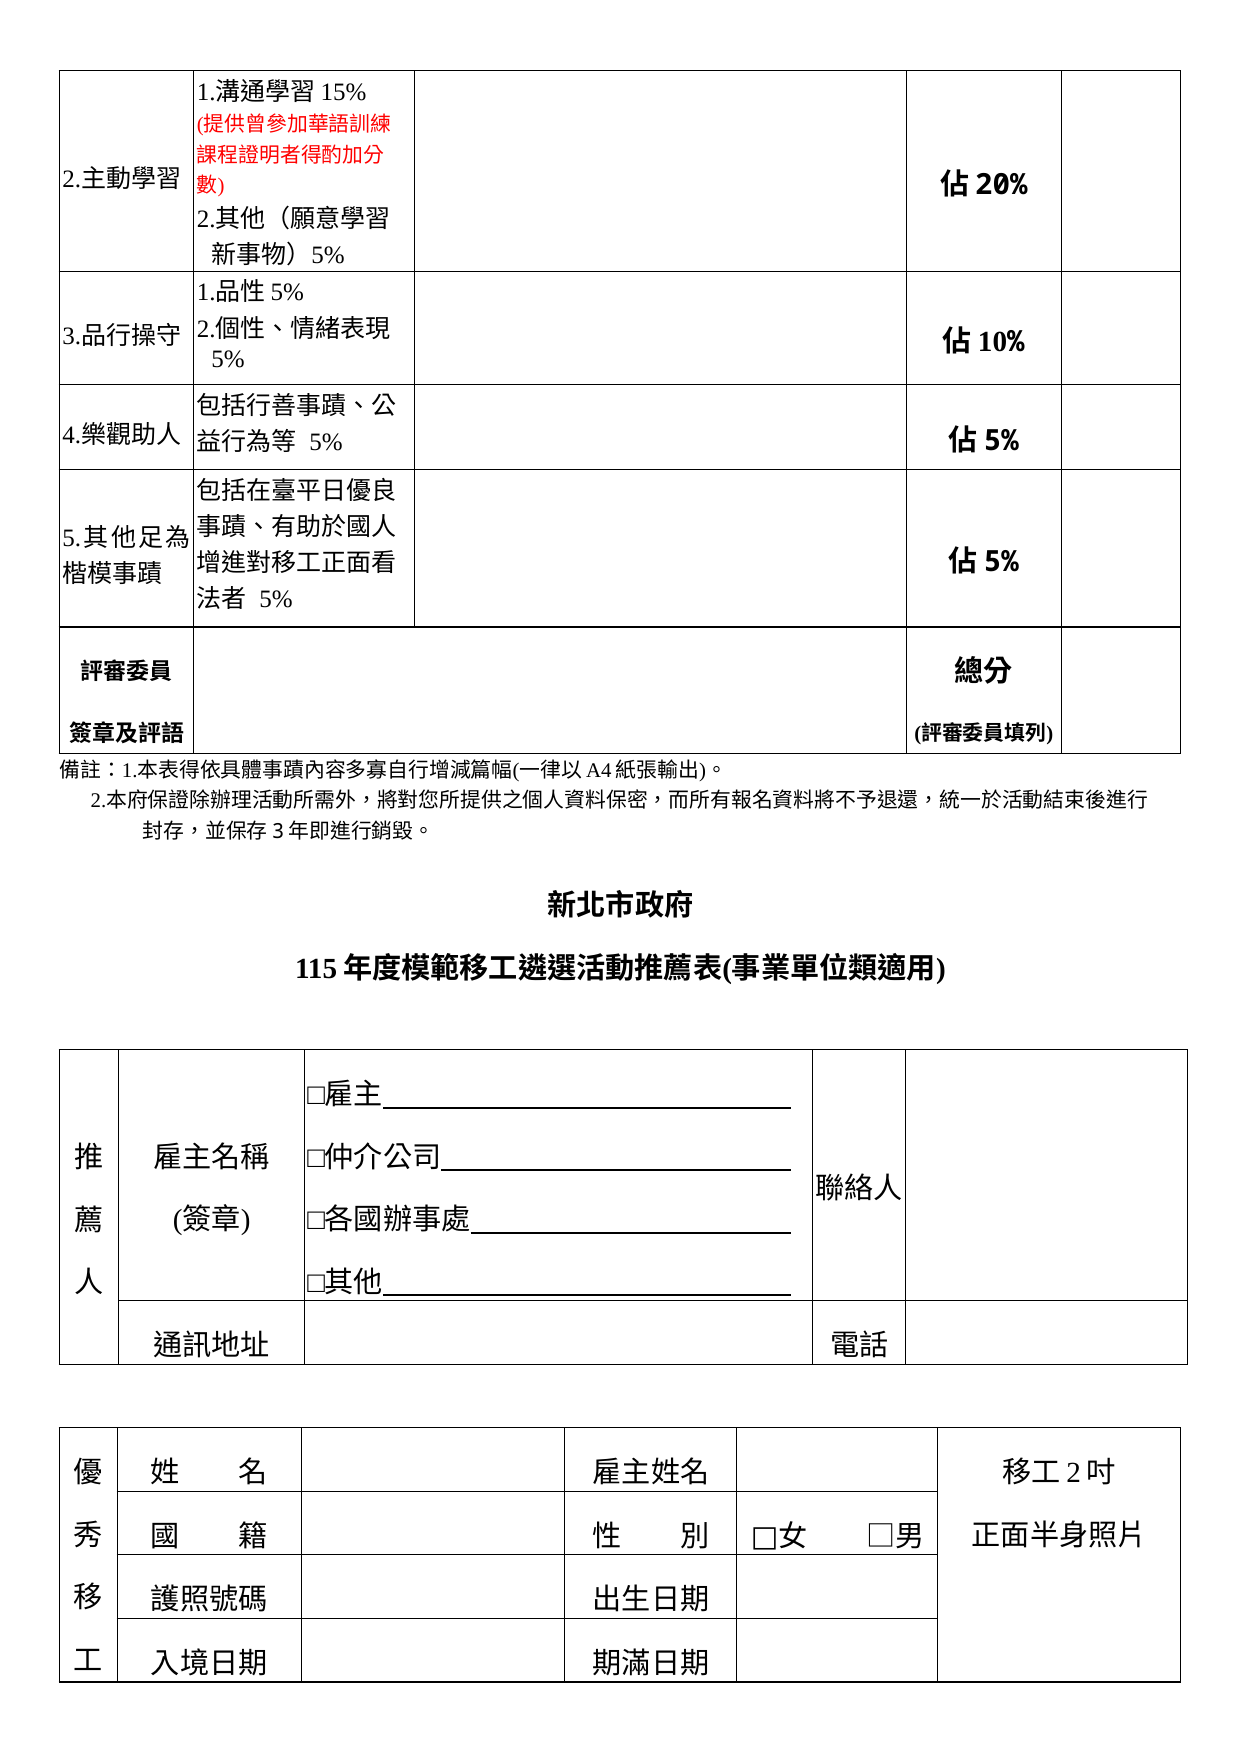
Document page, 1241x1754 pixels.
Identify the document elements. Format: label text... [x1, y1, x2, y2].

text 115年度模範移工遴選活動推薦表(事業單位類適用) [59, 924, 1181, 987]
table_cell [302, 1619, 564, 1681]
table_cell [1062, 628, 1180, 752]
table_cell [1062, 470, 1180, 626]
table_header [906, 1050, 1187, 1300]
table_cell [415, 71, 906, 271]
table_cell 佔5% [907, 385, 1061, 469]
table_header [302, 1428, 564, 1491]
table_cell [305, 1301, 812, 1364]
table_cell [415, 470, 906, 626]
table_cell 總分 (評審委員填列) [907, 628, 1061, 752]
table_cell [906, 1301, 1187, 1364]
table_cell 1.溝通學習15% (提供曾參加華語訓練課程證明者得酌加分數) 2.其他（願意學習新事物）5% [194, 71, 414, 271]
table_cell 通訊地址 [119, 1301, 304, 1364]
table_cell 包括行善事蹟、公益行為等 5% [194, 385, 414, 469]
text 封存，並保存3年即進行銷毀。 [59, 814, 1181, 844]
table_cell 出生日期 [565, 1555, 736, 1618]
table_cell 佔5% [907, 470, 1061, 626]
table_cell 期滿日期 [565, 1619, 736, 1681]
table_cell 入境日期 [118, 1619, 301, 1681]
table_cell 佔10% [907, 272, 1061, 384]
table_cell 5.其他足為楷模事蹟 [60, 470, 193, 626]
table_header 雇主姓名 [565, 1428, 736, 1491]
table_cell 佔20% [907, 71, 1061, 271]
table_cell 2.主動學習 [60, 71, 193, 271]
table_cell [415, 385, 906, 469]
table_cell 3.品行操守 [60, 272, 193, 384]
table_cell 國 籍 [118, 1492, 301, 1554]
table_cell 護照號碼 [118, 1555, 301, 1618]
table_header 推 薦 人 [60, 1050, 118, 1364]
table_header 優秀移工 [60, 1428, 117, 1681]
text 備註：1.本表得依具體事蹟內容多寡自行增減篇幅(一律以A4紙張輸出)。 [59, 754, 1181, 784]
table_cell 性 別 [565, 1492, 736, 1554]
table_cell 評審委員 簽章及評語 [60, 628, 193, 752]
table_header □雇主 □仲介公司 □各國辦事處 □其他 [305, 1050, 812, 1300]
table_cell [1062, 71, 1180, 271]
table_cell [302, 1555, 564, 1618]
table_cell □女 □男 [737, 1492, 937, 1554]
table_cell [1062, 272, 1180, 384]
table_cell [302, 1492, 564, 1554]
text 2.本府保證除辦理活動所需外，將對您所提供之個人資料保密，而所有報名資料將不予退還，統一於活動結束後進行 [59, 784, 1181, 814]
table_header 雇主名稱 (簽章) [119, 1050, 304, 1300]
table_cell 1.品性5% 2.個性、情緒表現 5% [194, 272, 414, 384]
text 新北市政府 [59, 882, 1181, 924]
table_cell [737, 1619, 937, 1681]
table_cell [415, 272, 906, 384]
table_header 移工2吋 正面半身照片 [938, 1428, 1180, 1681]
table_cell [194, 628, 906, 752]
table_cell 電話 [813, 1301, 905, 1364]
table_header [737, 1428, 937, 1491]
table_header 聯絡人 [813, 1050, 905, 1300]
table_cell 包括在臺平日優良事蹟、有助於國人增進對移工正面看法者 5% [194, 470, 414, 626]
table_cell [1062, 385, 1180, 469]
table_cell [737, 1555, 937, 1618]
table_cell 4.樂觀助人 [60, 385, 193, 469]
table_header 姓 名 [118, 1428, 301, 1491]
